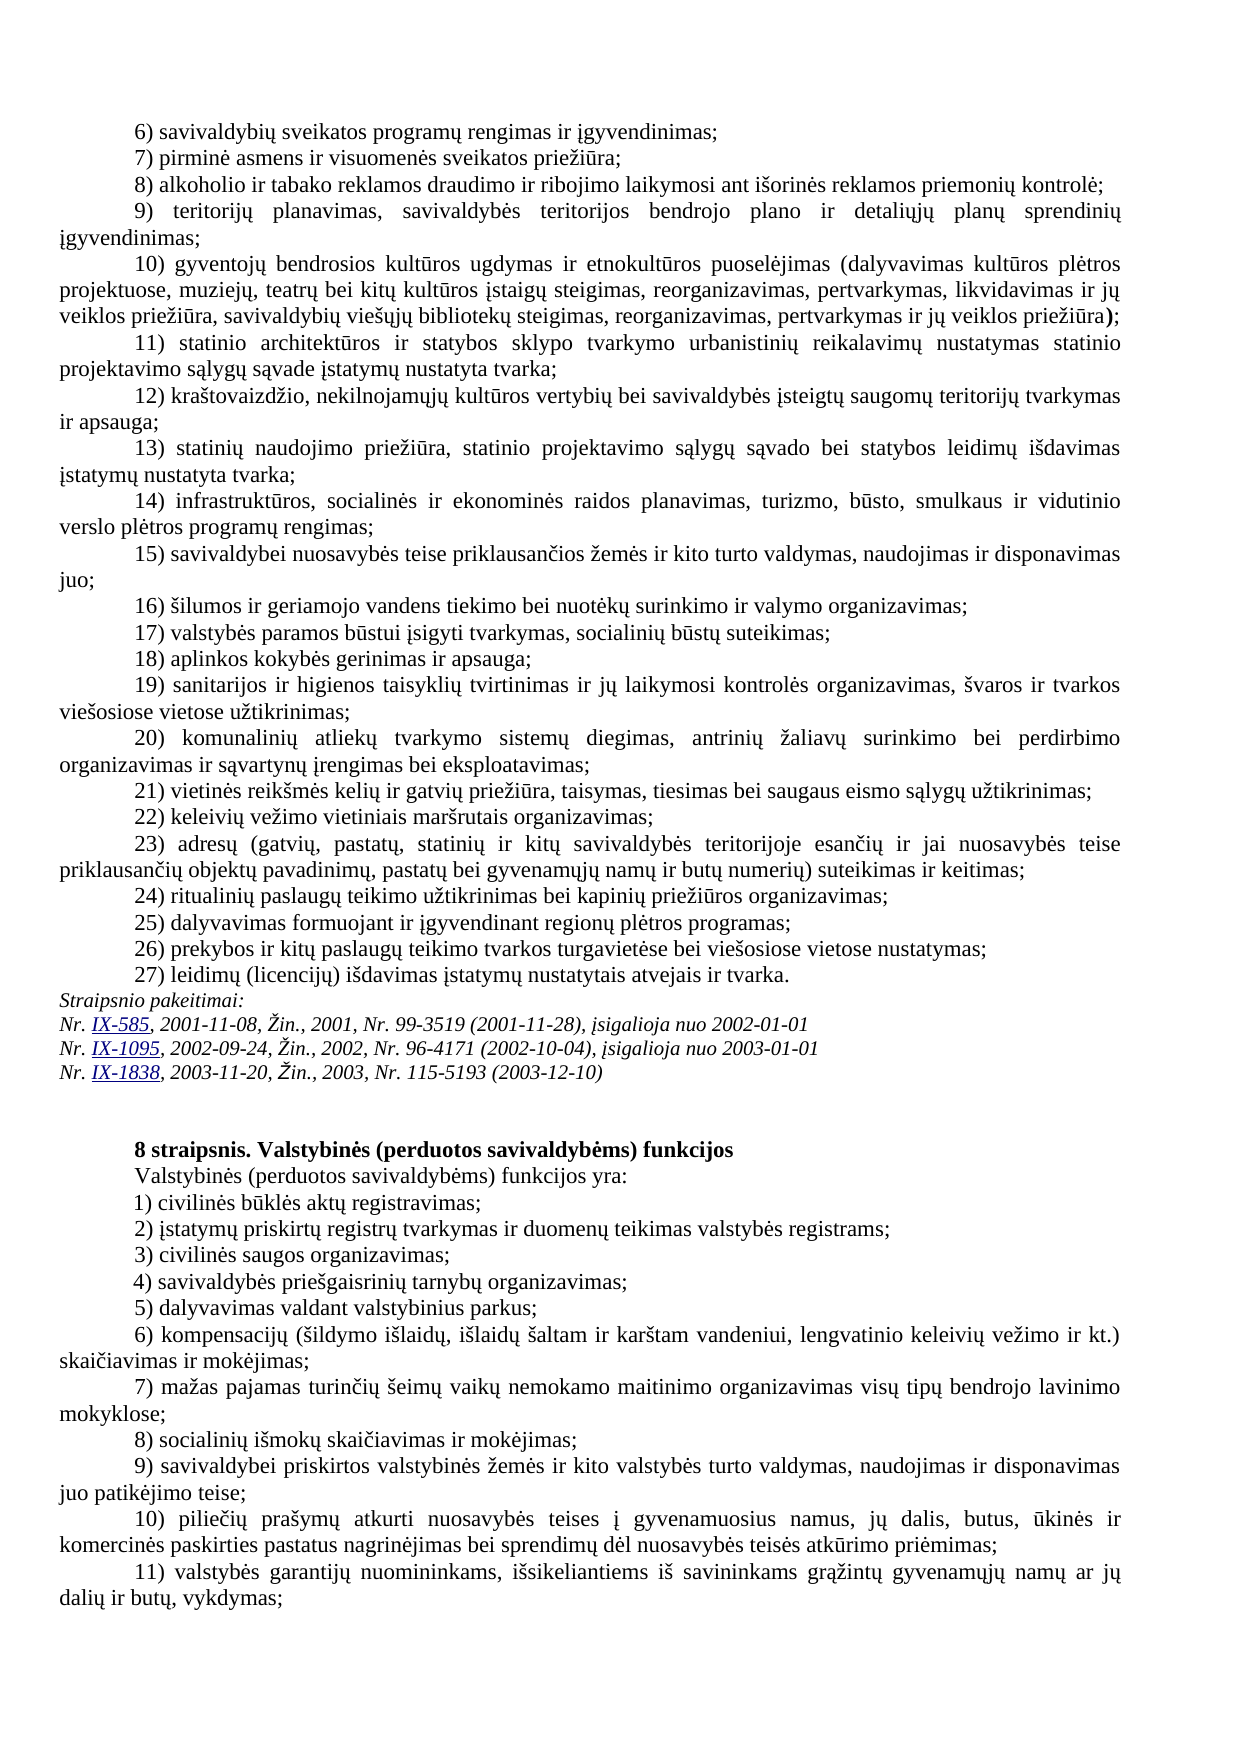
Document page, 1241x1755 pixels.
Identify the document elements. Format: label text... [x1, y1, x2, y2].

text 21) vietinės reikšmės kelių ir gatvių priežiūra, taisymas, tiesimas bei saugaus eismo sąlygų užtikrinimas; [59, 777, 1122, 803]
text 6) savivaldybių sveikatos programų rengimas ir įgyvendinimas; [59, 118, 1122, 144]
text 15) savivaldybei nuosavybės teise priklausančios žemės ir kito turto valdymas, naudojimas ir disponavimas juo; [59, 540, 1122, 592]
text Straipsnio pakeitimai: [59, 988, 1122, 1012]
text 8) socialinių išmokų skaičiavimas ir mokėjimas; [59, 1426, 1122, 1452]
text Nr. IX-1095, 2002-09-24, Žin., 2002, Nr. 96-4171 (2002-10-04), įsigalioja nuo 2003-01-01 [59, 1036, 1122, 1060]
text 10) piliečių prašymų atkurti nuosavybės teises į gyvenamuosius namus, jų dalis, butus, ūkinės ir komercinės paskirties pastatus nagrinėjimas bei sprendimų dėl nuosavybės teisės atkūrimo priėmimas; [59, 1505, 1122, 1558]
text 13) statinių naudojimo priežiūra, statinio projektavimo sąlygų sąvado bei statybos leidimų išdavimas įstatymų nustatyta tvarka; [59, 434, 1122, 487]
text 6) kompensacijų (šildymo išlaidų, išlaidų šaltam ir karštam vandeniui, lengvatinio keleivių vežimo ir kt.) skaičiavimas ir mokėjimas; [59, 1321, 1122, 1373]
text Valstybinės (perduotos savivaldybėms) funkcijos yra: [59, 1162, 1122, 1189]
text 12) kraštovaizdžio, nekilnojamųjų kultūros vertybių bei savivaldybės įsteigtų saugomų teritorijų tvarkymas ir apsauga; [59, 382, 1122, 434]
text 8) alkoholio ir tabako reklamos draudimo ir ribojimo laikymosi ant išorinės reklamos priemonių kontrolė; [59, 171, 1122, 197]
text 24) ritualinių paslaugų teikimo užtikrinimas bei kapinių priežiūros organizavimas; [59, 882, 1122, 909]
text 14) infrastruktūros, socialinės ir ekonominės raidos planavimas, turizmo, būsto, smulkaus ir vidutinio verslo plėtros programų rengimas; [59, 487, 1122, 540]
text 3) civilinės saugos organizavimas; [59, 1242, 1122, 1268]
text Nr. IX-585, 2001-11-08, Žin., 2001, Nr. 99-3519 (2001-11-28), įsigalioja nuo 2002-01-01 [59, 1012, 1122, 1036]
text 18) aplinkos kokybės gerinimas ir apsauga; [59, 645, 1122, 672]
text Nr. IX-1838, 2003-11-20, Žin., 2003, Nr. 115-5193 (2003-12-10) [59, 1060, 1122, 1086]
text 1) civilinės būklės aktų registravimas; [59, 1189, 1122, 1215]
text 9) savivaldybei priskirtos valstybinės žemės ir kito valstybės turto valdymas, naudojimas ir disponavimas juo patikėjimo teise; [59, 1452, 1122, 1505]
text 4) savivaldybės priešgaisrinių tarnybų organizavimas; [59, 1268, 1122, 1294]
text 10) gyventojų bendrosios kultūros ugdymas ir etnokultūros puoselėjimas (dalyvavimas kultūros plėtros projektuose, muziejų, teatrų bei kitų kultūros įstaigų steigimas, reorganizavimas, pertvarkymas, likvidavimas ir jų veiklos priežiūra, savivaldybių viešųjų bibliotekų steigimas, reorganizavimas, pertvarkymas ir jų veiklos priežiūra); [59, 250, 1122, 329]
text 17) valstybės paramos būstui įsigyti tvarkymas, socialinių būstų suteikimas; [59, 619, 1122, 645]
text 2) įstatymų priskirtų registrų tvarkymas ir duomenų teikimas valstybės registrams; [59, 1215, 1122, 1242]
text 5) dalyvavimas valdant valstybinius parkus; [59, 1294, 1122, 1321]
text 11) statinio architektūros ir statybos sklypo tvarkymo urbanistinių reikalavimų nustatymas statinio projektavimo sąlygų sąvade įstatymų nustatyta tvarka; [59, 329, 1122, 382]
text 19) sanitarijos ir higienos taisyklių tvirtinimas ir jų laikymosi kontrolės organizavimas, švaros ir tvarkos viešosiose vietose užtikrinimas; [59, 672, 1122, 724]
text 25) dalyvavimas formuojant ir įgyvendinant regionų plėtros programas; [59, 909, 1122, 935]
text 16) šilumos ir geriamojo vandens tiekimo bei nuotėkų surinkimo ir valymo organizavimas; [59, 592, 1122, 619]
text 26) prekybos ir kitų paslaugų teikimo tvarkos turgavietėse bei viešosiose vietose nustatymas; [59, 935, 1122, 961]
text 11) valstybės garantijų nuomininkams, išsikeliantiems iš savininkams grąžintų gyvenamųjų namų ar jų dalių ir butų, vykdymas; [59, 1558, 1122, 1611]
text 8 straipsnis. Valstybinės (perduotos savivaldybėms) funkcijos [59, 1136, 1122, 1162]
text 7) mažas pajamas turinčių šeimų vaikų nemokamo maitinimo organizavimas visų tipų bendrojo lavinimo mokyklose; [59, 1373, 1122, 1426]
text 22) keleivių vežimo vietiniais maršrutais organizavimas; [59, 803, 1122, 830]
text 27) leidimų (licencijų) išdavimas įstatymų nustatytais atvejais ir tvarka. [59, 961, 1122, 988]
text 7) pirminė asmens ir visuomenės sveikatos priežiūra; [59, 144, 1122, 171]
text 23) adresų (gatvių, pastatų, statinių ir kitų savivaldybės teritorijoje esančių ir jai nuosavybės teise priklausančių objektų pavadinimų, pastatų bei gyvenamųjų namų ir butų numerių) suteikimas ir keitimas; [59, 830, 1122, 882]
text 20) komunalinių atliekų tvarkymo sistemų diegimas, antrinių žaliavų surinkimo bei perdirbimo organizavimas ir sąvartynų įrengimas bei eksploatavimas; [59, 724, 1122, 777]
text 9) teritorijų planavimas, savivaldybės teritorijos bendrojo plano ir detaliųjų planų sprendinių įgyvendinimas; [59, 197, 1122, 250]
